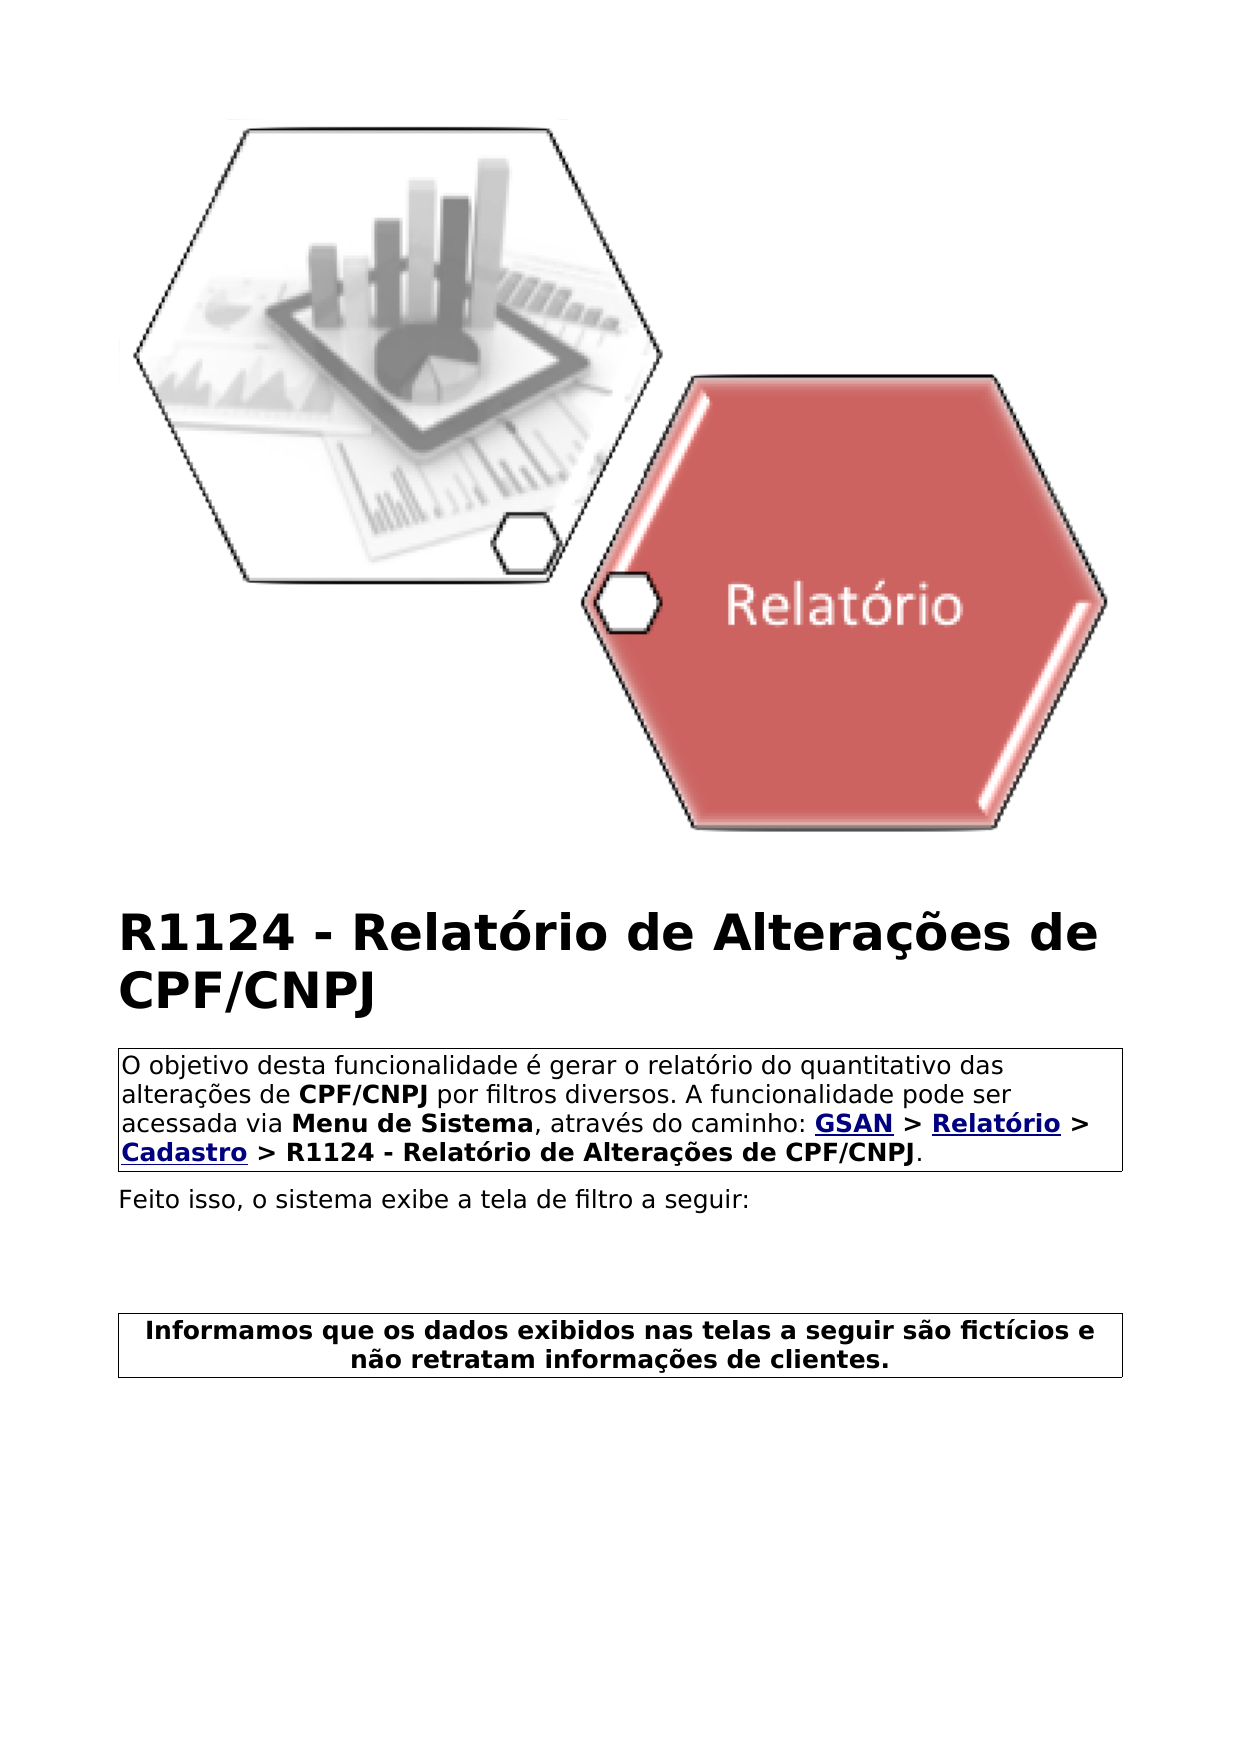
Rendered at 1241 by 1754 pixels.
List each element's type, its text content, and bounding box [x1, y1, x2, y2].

table_header Informamos que os dados exibidos nas telas a seguir são fictícios e não retratam informações de clientes. [119, 1314, 1122, 1377]
subtitle R1124 - Relatório de Alterações de CPF/CNPJ [118, 904, 1122, 1021]
picture [118, 118, 1123, 838]
text Feito isso, o sistema exibe a tela de filtro a seguir: [118, 1186, 1122, 1215]
table_header O objetivo desta funcionalidade é gerar o relatório do quantitativo das alterações de CPF/CNPJ por filtros diversos. A funcionalidade pode ser acessada via Menu de Sistema, através do caminho: GSAN > Relatório > Cadastro > R1124 - Relatório de Alterações de CPF/CNPJ. [119, 1049, 1122, 1171]
